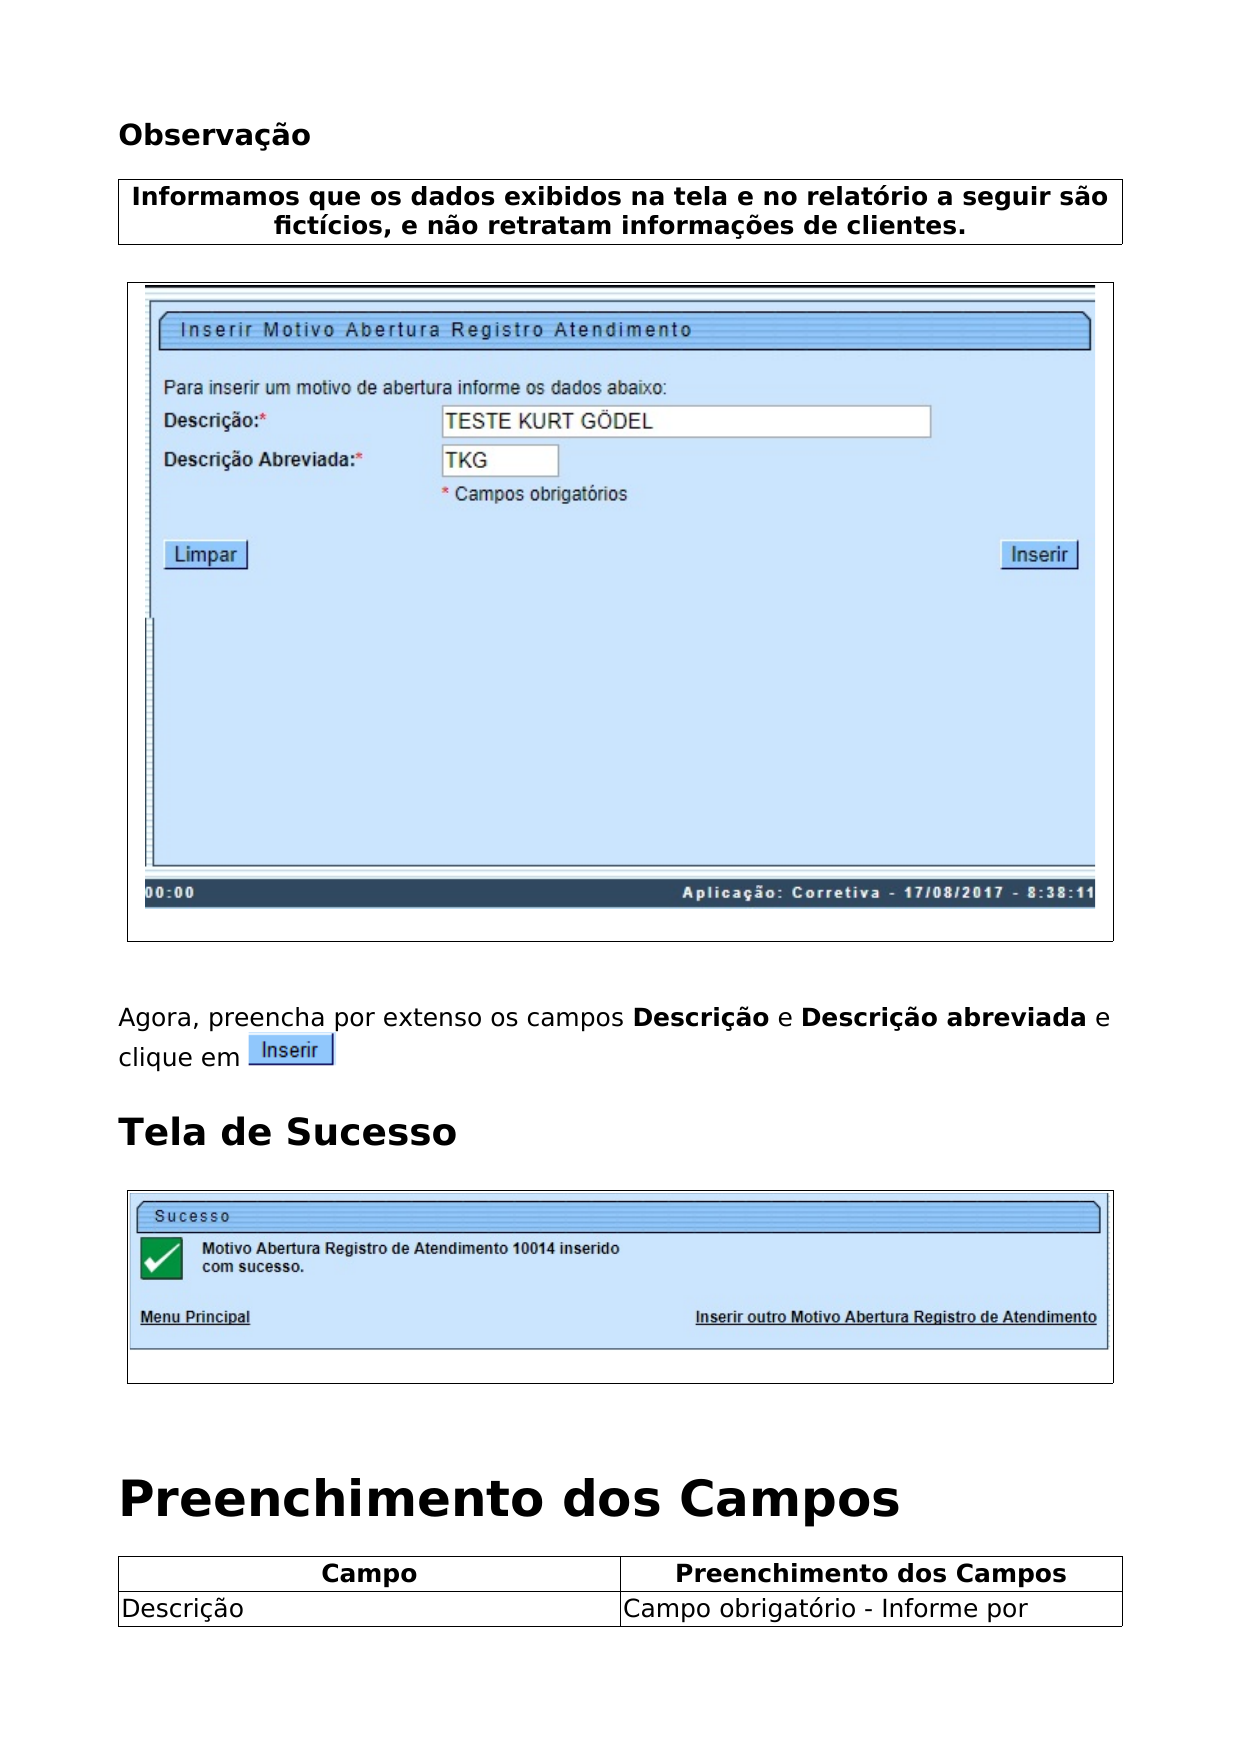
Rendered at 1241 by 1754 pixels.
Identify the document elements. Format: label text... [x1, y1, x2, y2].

table_header [128, 1191, 1113, 1383]
subtitle Preenchimento dos Campos [118, 1470, 1122, 1529]
table_header Informamos que os dados exibidos na tela e no relatório a seguir são fictícios, e não retratam informações de clientes. [119, 180, 1122, 244]
table_cell Descrição [119, 1592, 620, 1626]
subtitle Tela de Sucesso [118, 1110, 1122, 1154]
table_header Campo [119, 1557, 620, 1591]
picture [129, 1193, 1111, 1351]
picture [248, 1032, 337, 1067]
picture [145, 285, 1096, 909]
table_cell Campo obrigatório - Informe por [621, 1592, 1122, 1626]
table_header [128, 283, 1113, 941]
text Agora, preencha por extenso os campos Descrição e Descrição abreviada e clique em [118, 1003, 1122, 1073]
table_header Preenchimento dos Campos [621, 1557, 1122, 1591]
subtitle Observação [118, 118, 1122, 152]
